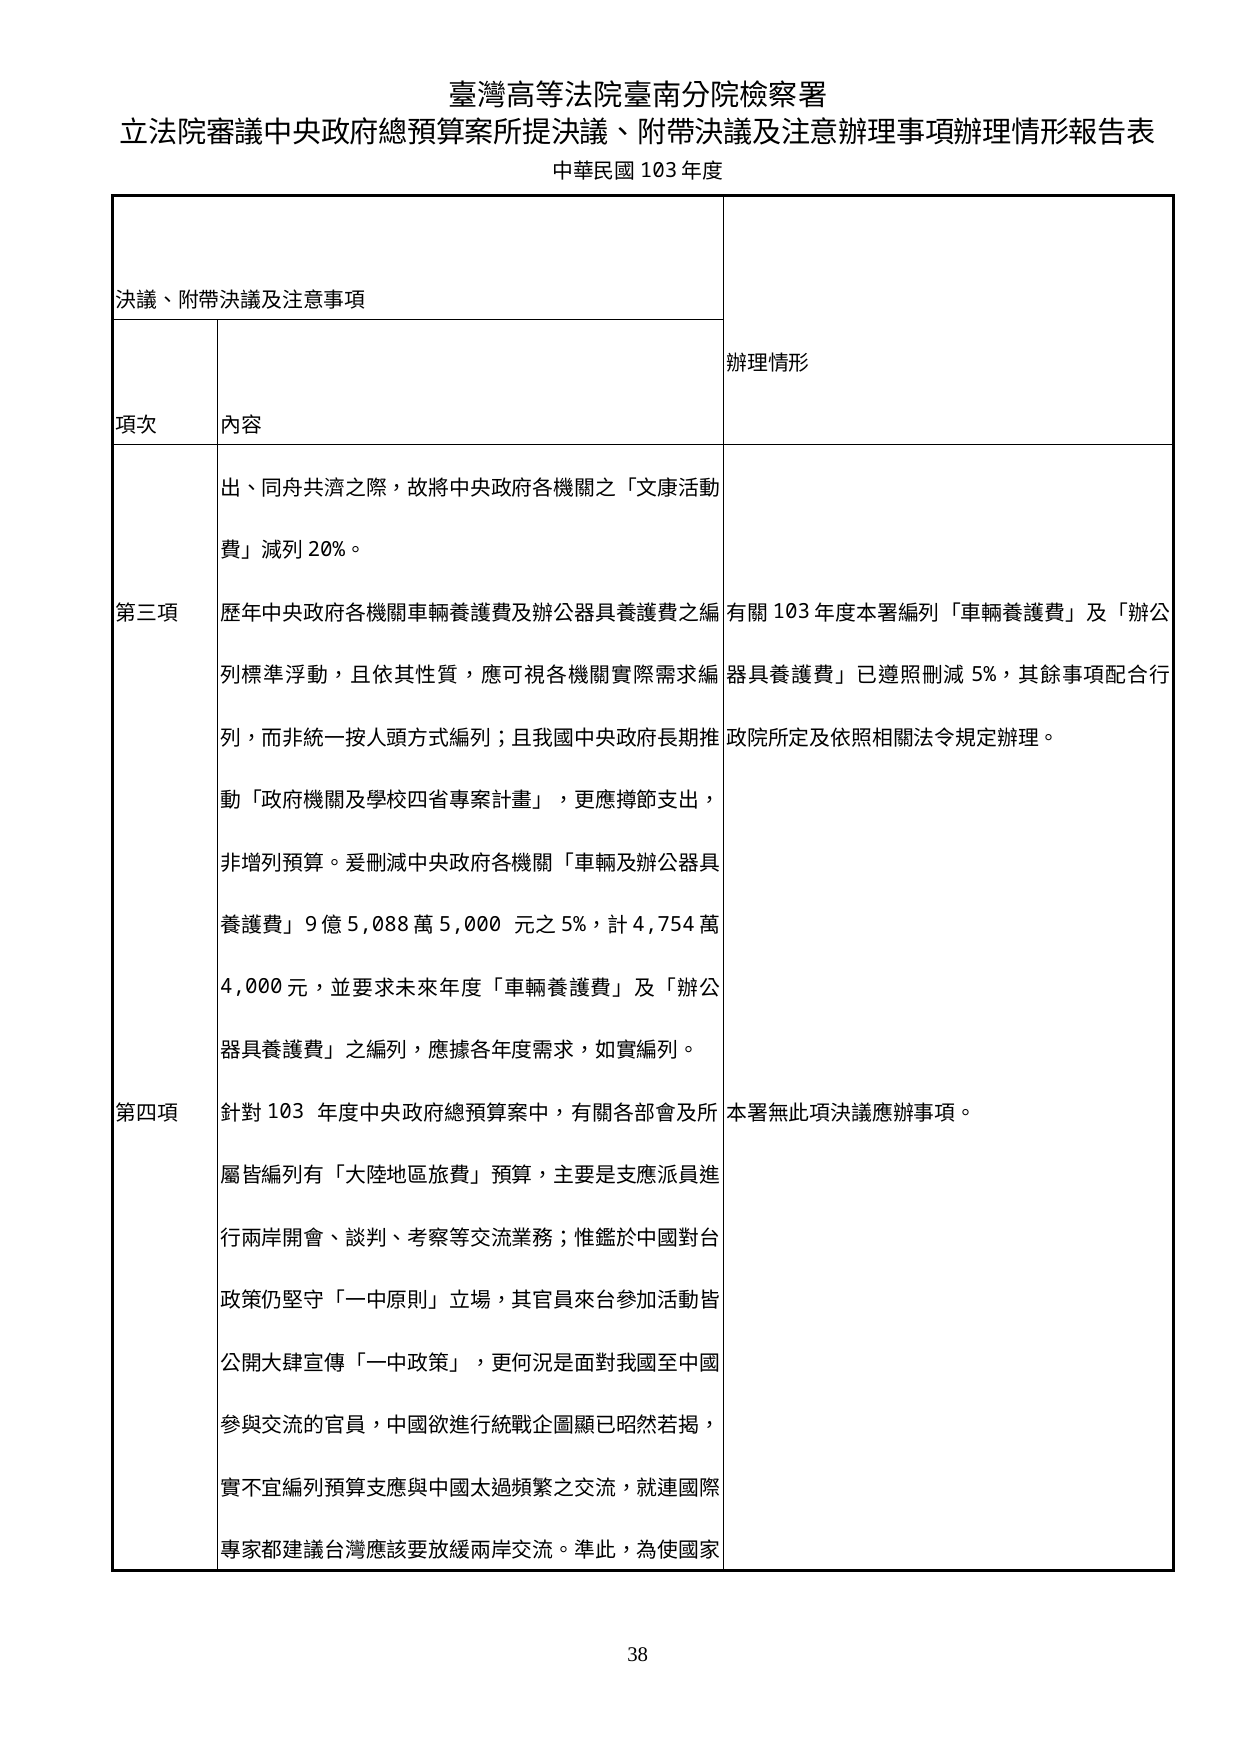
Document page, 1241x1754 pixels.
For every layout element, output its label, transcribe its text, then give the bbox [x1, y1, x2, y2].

table_header 決議、附帶決議及注意事項 [114, 197, 723, 319]
table_cell 出、同舟共濟之際，故將中央政府各機關之「文康活動費」減列20%。 歷年中央政府各機關車輛養護費及辦公器具養護費之編列標準浮動，且依其性質，應可視各機關實際需求編列，而非統一按人頭方式編列；且我國中央政府長期推動「政府機關及學校四省專案計畫」，更應撙節支出，非增列預算。爰刪減中央政府各機關「車輛及辦公器具養護費」9億5,088萬5,000 元之5%，計4,754萬4,000元，並要求未來年度「車輛養護費」及「辦公器具養護費」之編列，應據各年度需求，如實編列。 針對103 年度中央政府總預算案中，有關各部會及所屬皆編列有「大陸地區旅費」預算，主要是支應派員進行兩岸開會、談判、考察等交流業務；惟鑑於中國對台政策仍堅守「一中原則」立場，其官員來台參加活動皆公開大肆宣傳「一中政策」，更何況是面對我國至中國參與交流的官員，中國欲進行統戰企圖顯已昭然若揭，實不宜編列預算支應與中國太過頻繁之交流，就連國際專家都建議台灣應該要放緩兩岸交流。準此，為使國家 [218, 445, 723, 1569]
table_cell 有關103年度本署編列「車輛養護費」及「辦公器具養護費」已遵照刪減5%，其餘事項配合行政院所定及依照相關法令規定辦理。 本署無此項決議應辦事項。 [724, 445, 1172, 1569]
table_cell 內容 [218, 320, 723, 444]
table_header 辦理情形 [724, 197, 1172, 444]
table_cell 項次 [114, 320, 217, 444]
table_cell 第三項 第四項 [114, 445, 217, 1569]
